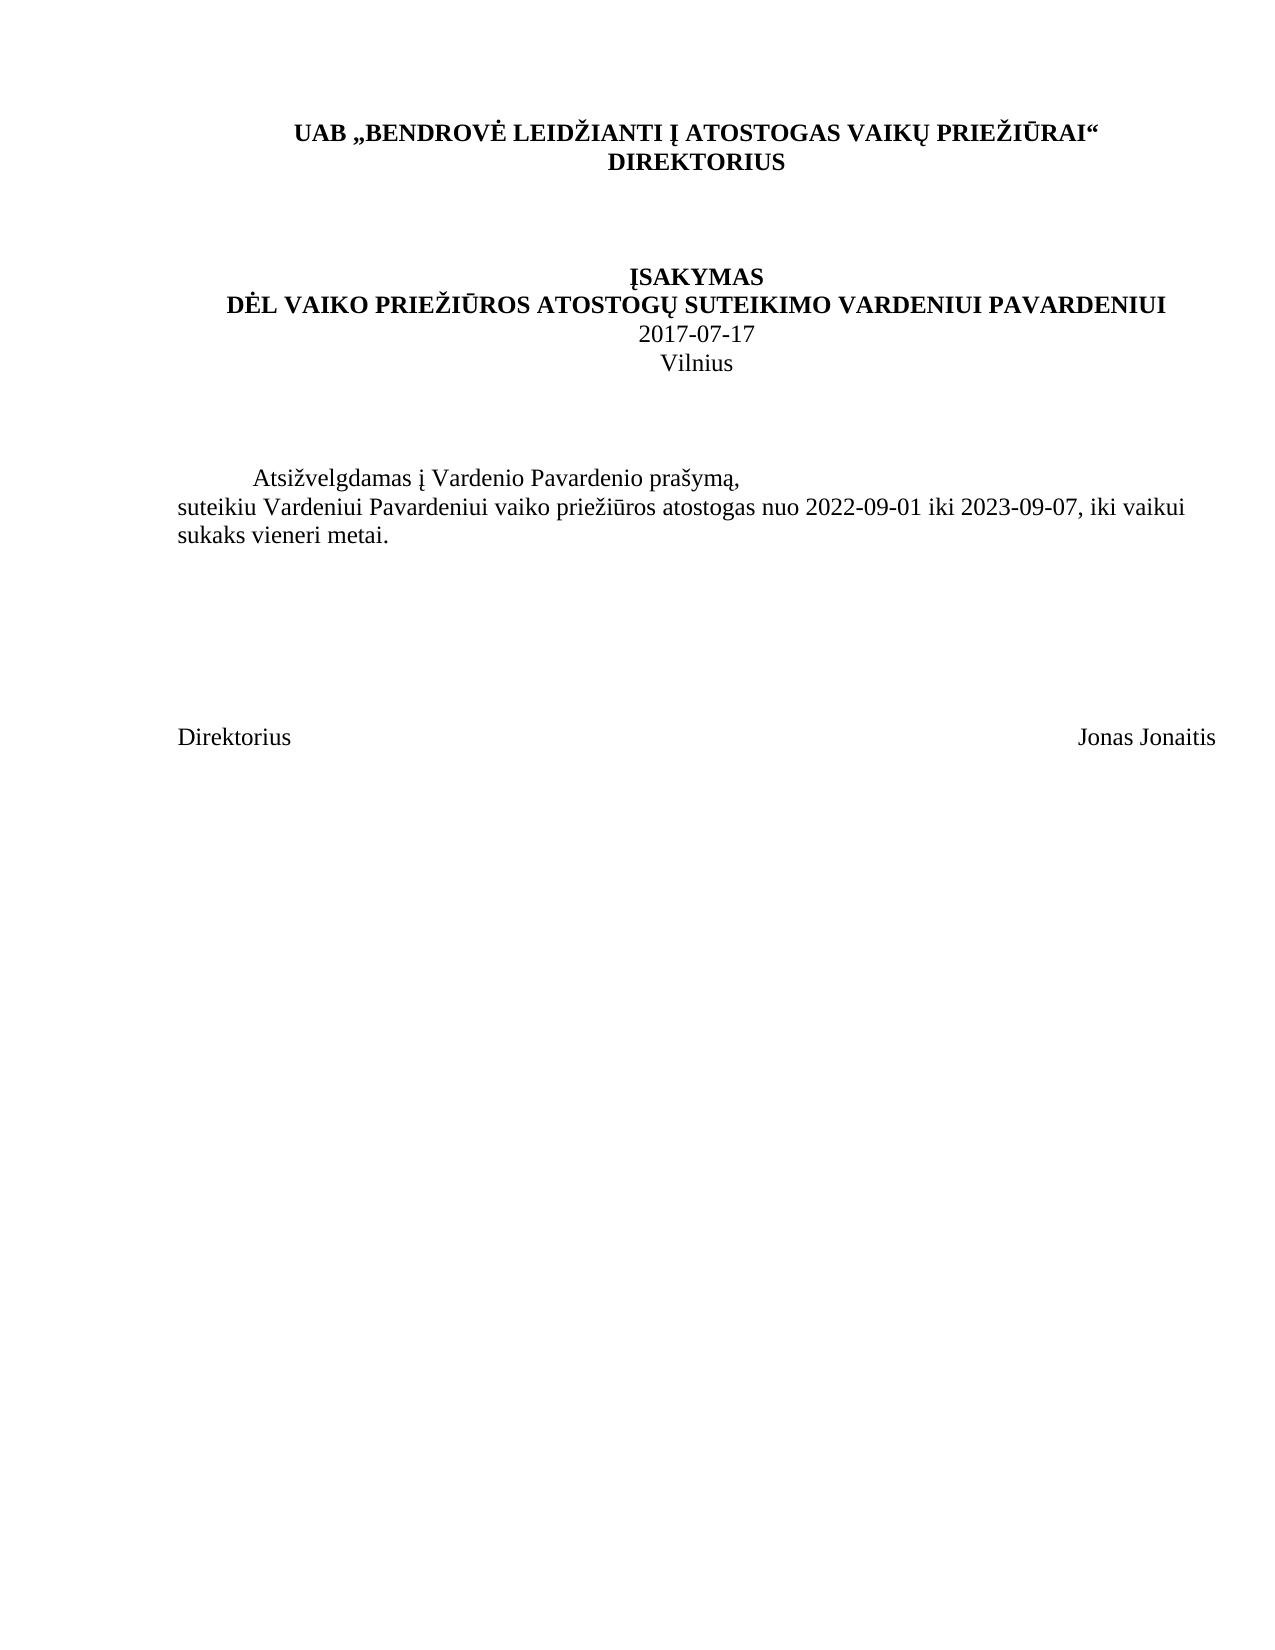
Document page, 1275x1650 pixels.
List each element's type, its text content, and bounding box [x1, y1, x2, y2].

text 2017-07-17 [177, 319, 1216, 348]
table_header Jonas Jonaitis [696, 722, 1216, 751]
subtitle DĖL VAIKO PRIEŽIŪROS ATOSTOGŲ SUTEIKIMO VARDENIUI PAVARDENIUI [177, 291, 1216, 319]
subtitle ĮSAKYMAS [177, 262, 1216, 291]
table_header Direktorius [177, 722, 696, 751]
text Vilnius [177, 348, 1216, 377]
text DIREKTORIUS [177, 147, 1216, 176]
text Atsižvelgdamas į Vardenio Pavardenio prašymą, [177, 463, 1216, 492]
text suteikiu Vardeniui Pavardeniui vaiko priežiūros atostogas nuo 2022-09-01 iki 2023-09-07, iki vaikui sukaks vieneri metai. [177, 492, 1216, 549]
text UAB „BENDROVĖ LEIDŽIANTI Į ATOSTOGAS VAIKŲ PRIEŽIŪRAI“ [177, 118, 1216, 147]
